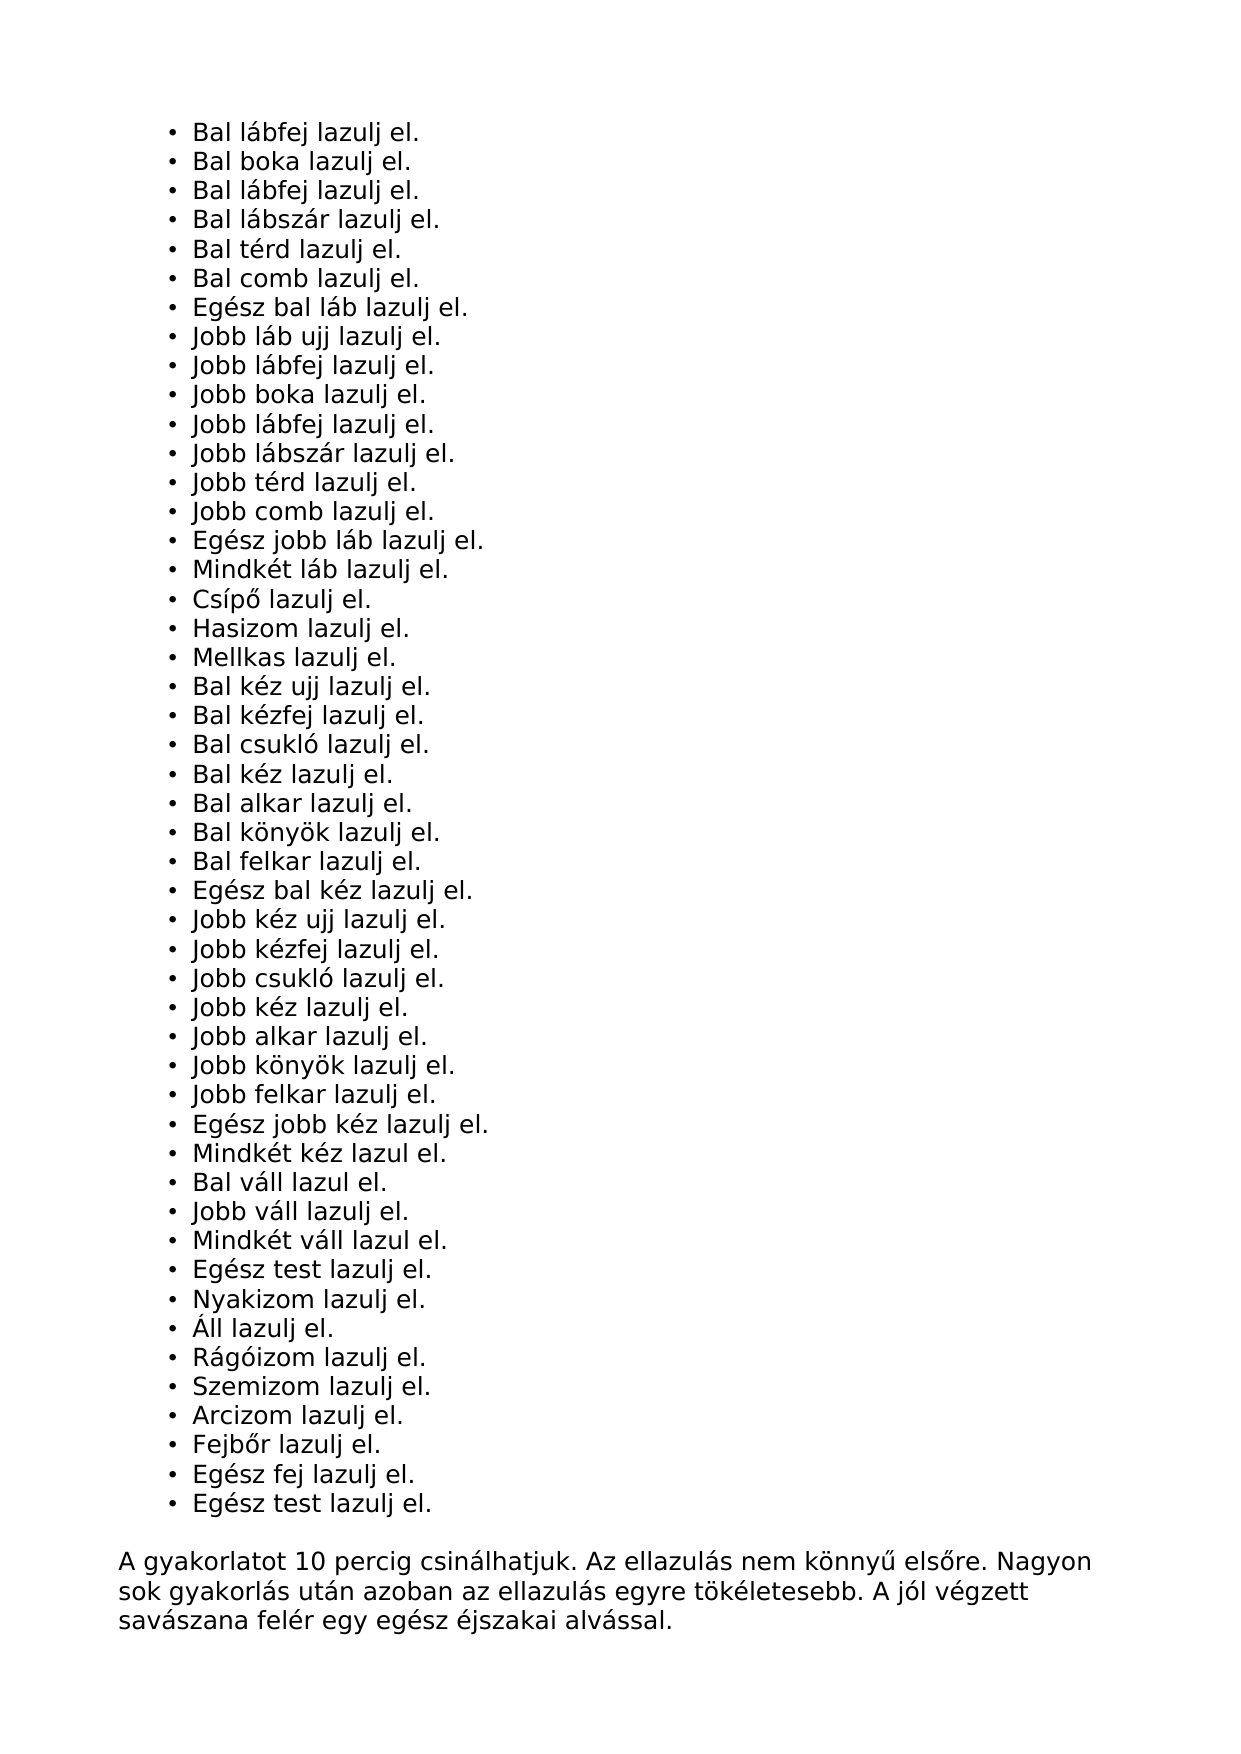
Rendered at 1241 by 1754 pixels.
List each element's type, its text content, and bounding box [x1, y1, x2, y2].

list Egész bal láb lazulj el. [177, 293, 1122, 322]
list Bal térd lazulj el. [177, 235, 1122, 264]
list Egész test lazulj el. [177, 1489, 1122, 1518]
list Jobb lábszár lazulj el. [177, 439, 1122, 468]
list Jobb láb ujj lazulj el. [177, 322, 1122, 351]
list Egész bal kéz lazulj el. [177, 876, 1122, 906]
list Bal comb lazulj el. [177, 264, 1122, 293]
list Bal kézfej lazulj el. [177, 701, 1122, 731]
list Szemizom lazulj el. [177, 1372, 1122, 1401]
list Bal könyök lazulj el. [177, 818, 1122, 847]
list Jobb térd lazulj el. [177, 468, 1122, 497]
list Jobb könyök lazulj el. [177, 1051, 1122, 1081]
list Jobb lábfej lazulj el. [177, 410, 1122, 439]
list Bal alkar lazulj el. [177, 789, 1122, 818]
list Jobb kéz lazulj el. [177, 993, 1122, 1022]
list Csípő lazulj el. [177, 585, 1122, 614]
text A gyakorlatot 10 percig csinálhatjuk. Az ellazulás nem könnyű elsőre. Nagyon sok gyakorlás után azoban az ellazulás egyre tökéletesebb. A jól végzett savászana felér egy egész éjszakai alvással. [118, 1548, 1122, 1635]
list Bal felkar lazulj el. [177, 847, 1122, 876]
list Bal lábszár lazulj el. [177, 206, 1122, 235]
list Egész test lazulj el. [177, 1256, 1122, 1285]
list Bal kéz ujj lazulj el. [177, 672, 1122, 701]
list Jobb alkar lazulj el. [177, 1022, 1122, 1051]
list Jobb váll lazulj el. [177, 1197, 1122, 1226]
list Jobb comb lazulj el. [177, 497, 1122, 526]
list Arcizom lazulj el. [177, 1401, 1122, 1431]
list Bal csukló lazulj el. [177, 731, 1122, 760]
list Mindkét váll lazul el. [177, 1226, 1122, 1256]
list Áll lazulj el. [177, 1314, 1122, 1343]
list Jobb csukló lazulj el. [177, 964, 1122, 993]
list Mellkas lazulj el. [177, 643, 1122, 672]
list Jobb lábfej lazulj el. [177, 351, 1122, 381]
list Jobb felkar lazulj el. [177, 1081, 1122, 1110]
list Rágóizom lazulj el. [177, 1343, 1122, 1372]
list Fejbőr lazulj el. [177, 1431, 1122, 1460]
list Egész fej lazulj el. [177, 1460, 1122, 1489]
list Bal lábfej lazulj el. [177, 176, 1122, 206]
list Nyakizom lazulj el. [177, 1285, 1122, 1314]
list Jobb kéz ujj lazulj el. [177, 906, 1122, 935]
list Jobb kézfej lazulj el. [177, 935, 1122, 964]
list Hasizom lazulj el. [177, 614, 1122, 643]
list Egész jobb kéz lazulj el. [177, 1110, 1122, 1139]
list Bal lábfej lazulj el. [177, 118, 1122, 147]
list Bal váll lazul el. [177, 1168, 1122, 1197]
list Bal kéz lazulj el. [177, 760, 1122, 789]
list Mindkét láb lazulj el. [177, 556, 1122, 585]
list Jobb boka lazulj el. [177, 381, 1122, 410]
list Mindkét kéz lazul el. [177, 1139, 1122, 1168]
list Egész jobb láb lazulj el. [177, 526, 1122, 556]
list Bal boka lazulj el. [177, 147, 1122, 176]
